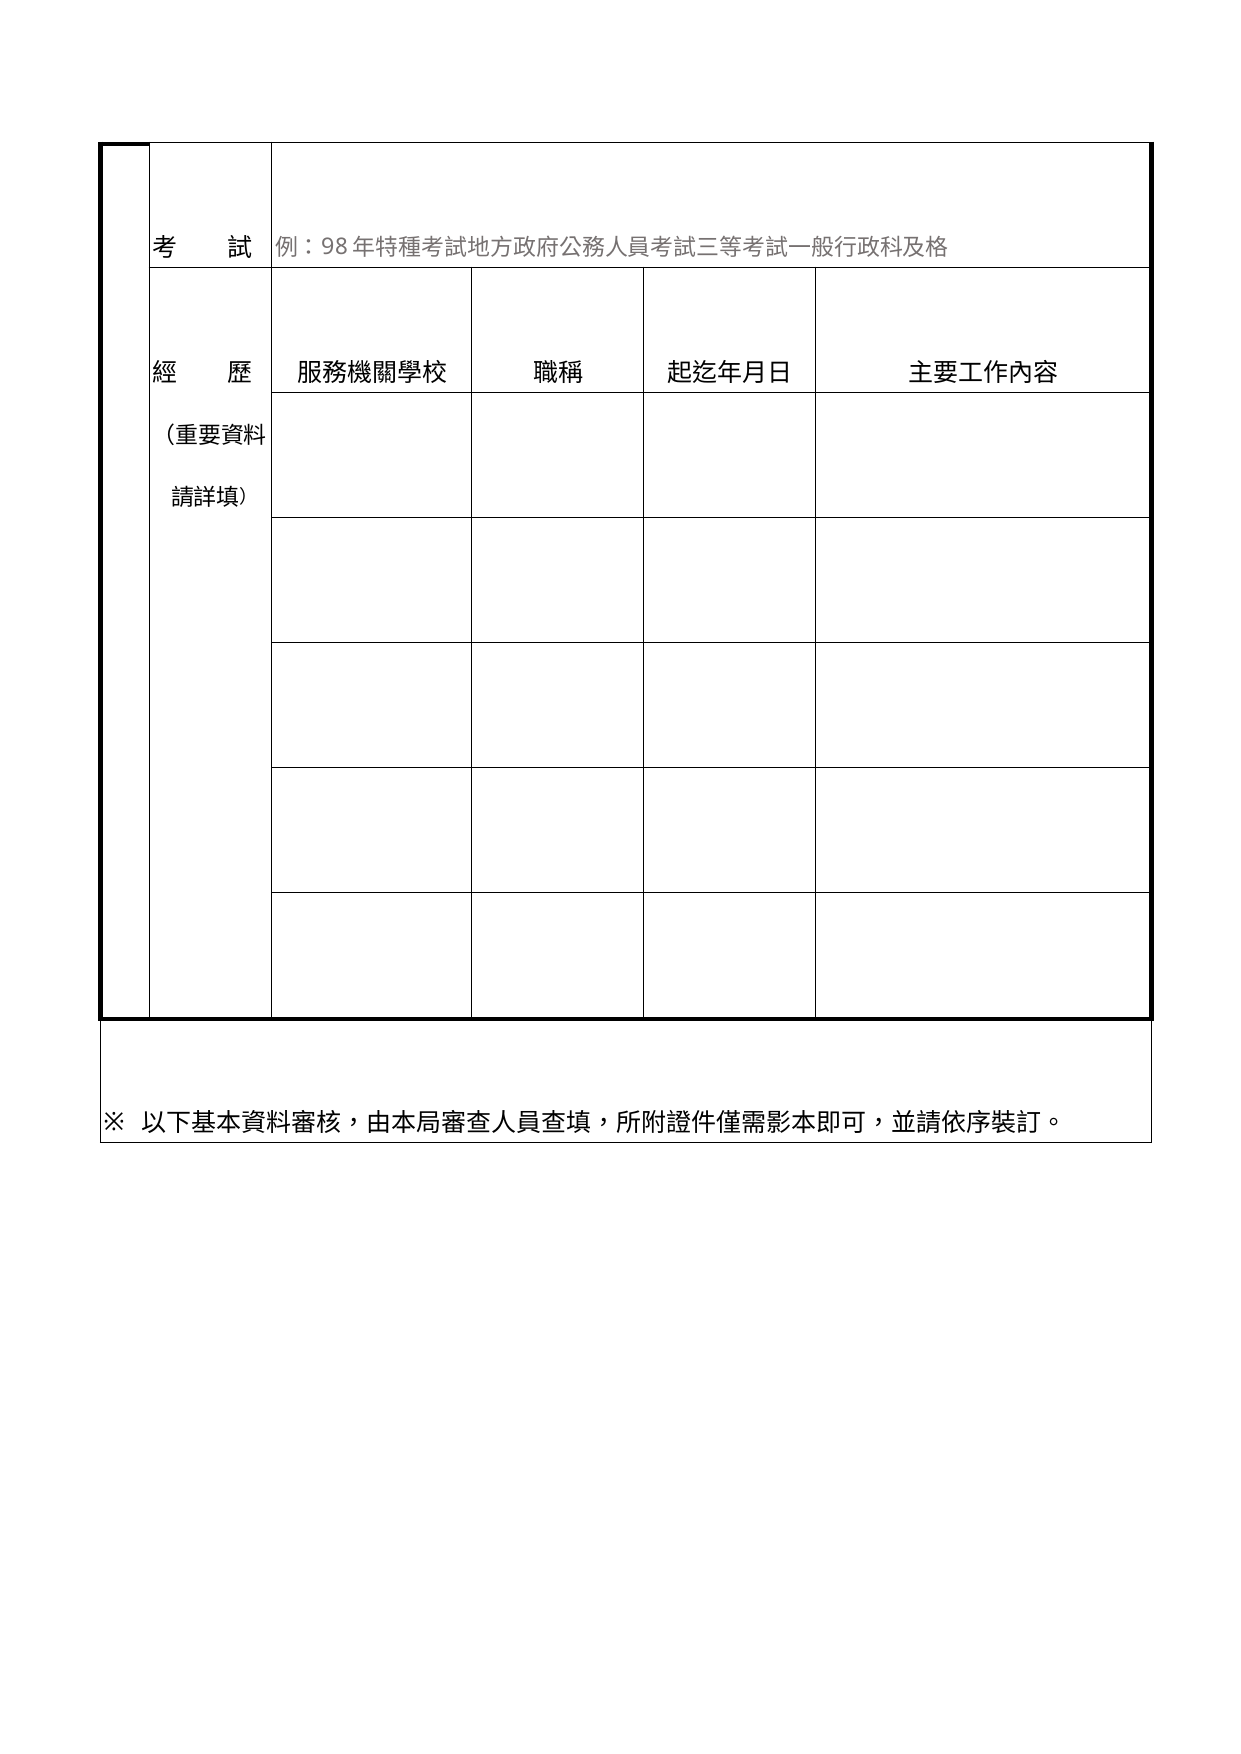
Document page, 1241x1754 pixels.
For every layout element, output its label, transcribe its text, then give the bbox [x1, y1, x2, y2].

table_cell [816, 518, 1149, 642]
table_cell [272, 768, 471, 892]
table_cell 考 試 [150, 143, 271, 267]
table_cell [272, 393, 471, 517]
table_cell 以下基本資料審核，由本局審查人員查填，所附證件僅需影本即可，並請依序裝訂。 [101, 1021, 1151, 1142]
table_cell [644, 393, 815, 517]
table_header [103, 146, 149, 1017]
table_cell [472, 768, 643, 892]
table_cell [472, 518, 643, 642]
table_cell [816, 643, 1149, 767]
table_cell [272, 643, 471, 767]
table_cell [644, 518, 815, 642]
table_cell [816, 768, 1149, 892]
table_cell 主要工作內容 [816, 268, 1149, 392]
table_cell 經 歷 （重要資料 請詳填） [150, 268, 271, 1017]
table_cell [644, 893, 815, 1017]
table_cell 起迄年月日 [644, 268, 815, 392]
table_cell [472, 643, 643, 767]
table_cell [472, 393, 643, 517]
table_cell [272, 518, 471, 642]
table_cell 服務機關學校 [272, 268, 471, 392]
table_cell [644, 643, 815, 767]
table_cell 例：98年特種考試地方政府公務人員考試三等考試一般行政科及格 [272, 143, 1149, 267]
table_cell [272, 893, 471, 1017]
table_cell [816, 893, 1149, 1017]
table_cell 職稱 [472, 268, 643, 392]
table_cell [816, 393, 1149, 517]
table_cell [644, 768, 815, 892]
table_cell [472, 893, 643, 1017]
